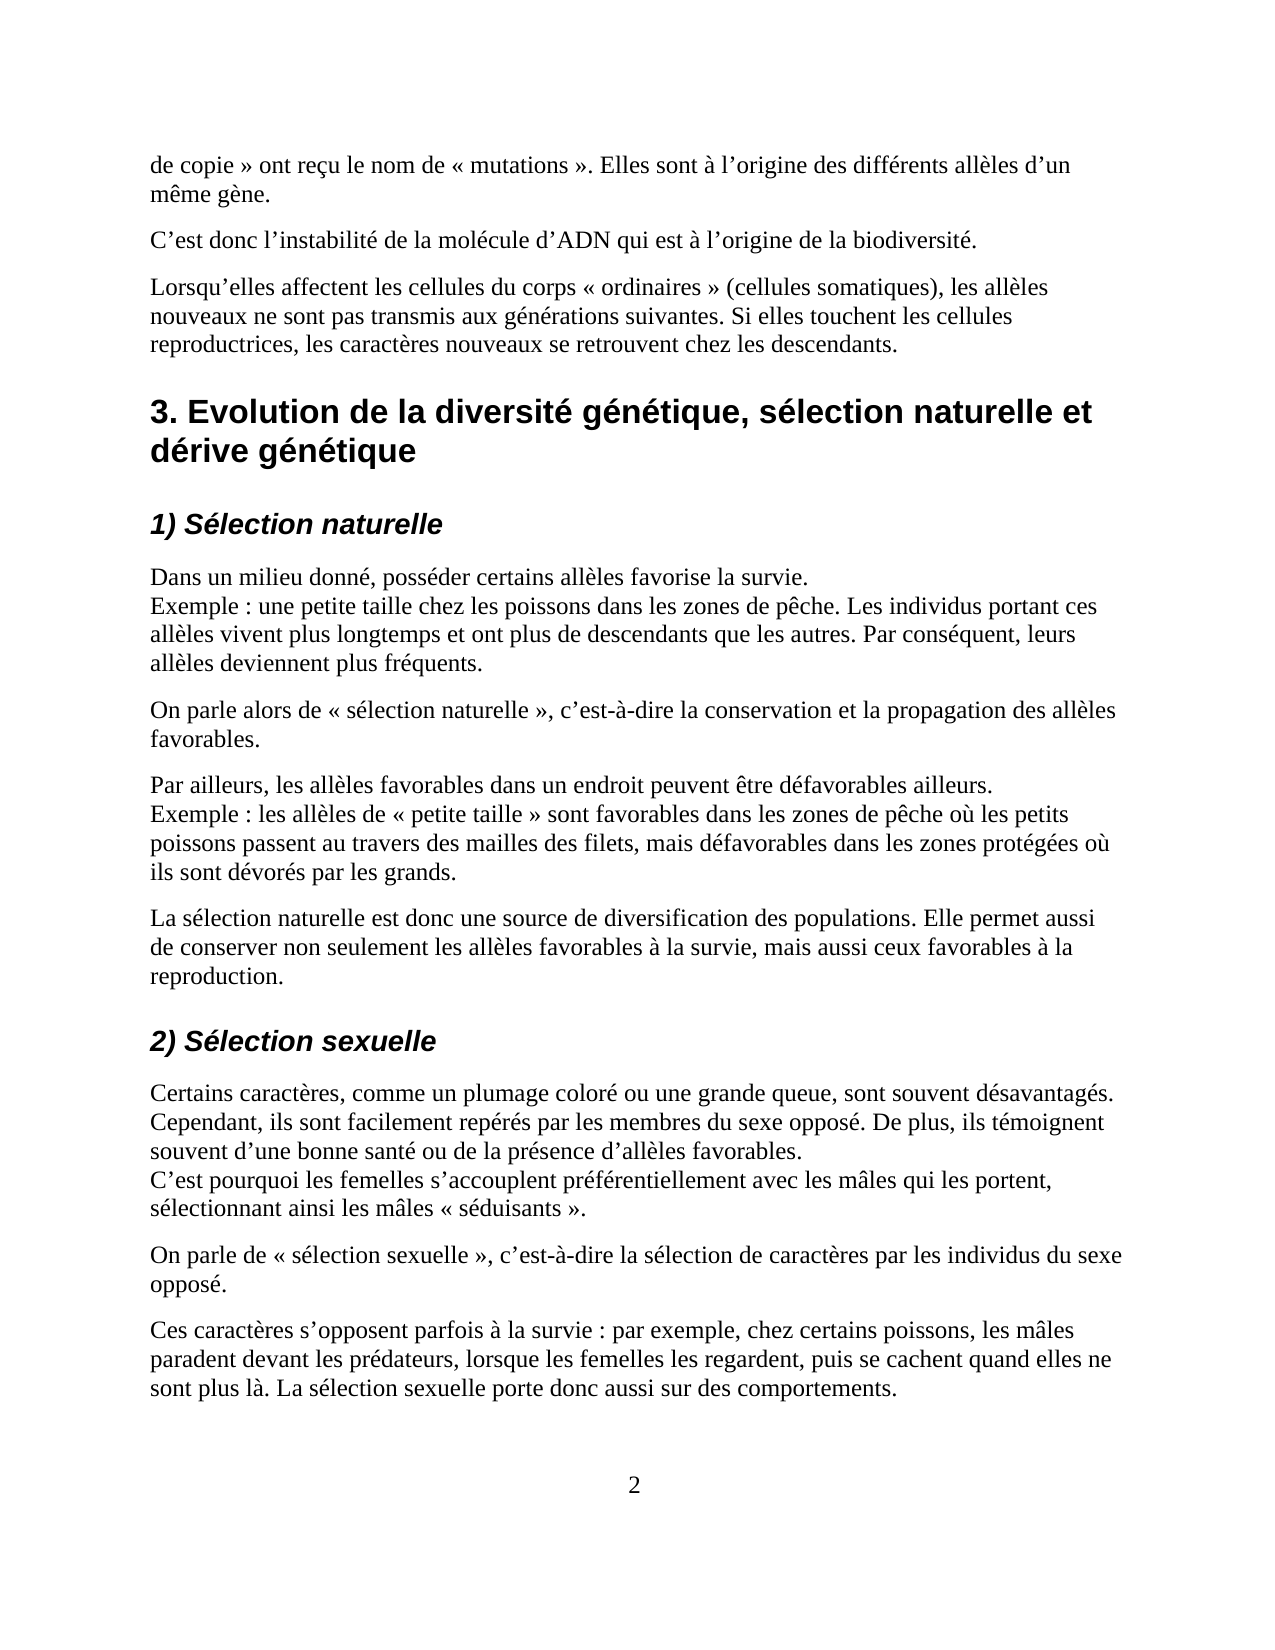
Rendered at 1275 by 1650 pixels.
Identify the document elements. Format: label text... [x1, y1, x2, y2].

text Par ailleurs, les allèles favorables dans un endroit peuvent être défavorables ailleurs. Exemple : les allèles de « petite taille » sont favorables dans les zones de pêche où les petits poissons passent au travers des mailles des filets, mais défavorables dans les zones protégées où ils sont dévorés par les grands. [150, 770, 1125, 885]
text On parle de « sélection sexuelle », c’est-à-dire la sélection de caractères par les individus du sexe opposé. [150, 1240, 1125, 1298]
text de copie » ont reçu le nom de « mutations ». Elles sont à l’origine des différents allèles d’un même gène. [150, 150, 1125, 207]
text Ces caractères s’opposent parfois à la survie : par exemple, chez certains poissons, les mâles paradent devant les prédateurs, lorsque les femelles les regardent, puis se cachent quand elles ne sont plus là. La sélection sexuelle porte donc aussi sur des comportements. [150, 1316, 1125, 1402]
subtitle 2) Sélection sexuelle [150, 1023, 1125, 1057]
text Dans un milieu donné, posséder certains allèles favorise la survie. Exemple : une petite taille chez les poissons dans les zones de pêche. Les individus portant ces allèles vivent plus longtemps et ont plus de descendants que les autres. Par conséquent, leurs allèles deviennent plus fréquents. [150, 562, 1125, 677]
text Certains caractères, comme un plumage coloré ou une grande queue, sont souvent désavantagés. Cependant, ils sont facilement repérés par les membres du sexe opposé. De plus, ils témoignent souvent d’une bonne santé ou de la présence d’allèles favorables. C’est pourquoi les femelles s’accouplent préférentiellement avec les mâles qui les portent, sélectionnant ainsi les mâles « séduisants ». [150, 1078, 1125, 1222]
subtitle 3. Evolution de la diversité génétique, sélection naturelle et dérive génétique [150, 392, 1125, 469]
text Lorsqu’elles affectent les cellules du corps « ordinaires » (cellules somatiques), les allèles nouveaux ne sont pas transmis aux générations suivantes. Si elles touchent les cellules reproductrices, les caractères nouveaux se retrouvent chez les descendants. [150, 272, 1125, 358]
text La sélection naturelle est donc une source de diversification des populations. Elle permet aussi de conserver non seulement les allèles favorables à la survie, mais aussi ceux favorables à la reproduction. [150, 903, 1125, 989]
subtitle 1) Sélection naturelle [150, 507, 1125, 541]
text C’est donc l’instabilité de la molécule d’ADN qui est à l’origine de la biodiversité. [150, 225, 1125, 254]
text On parle alors de « sélection naturelle », c’est-à-dire la conservation et la propagation des allèles favorables. [150, 695, 1125, 752]
